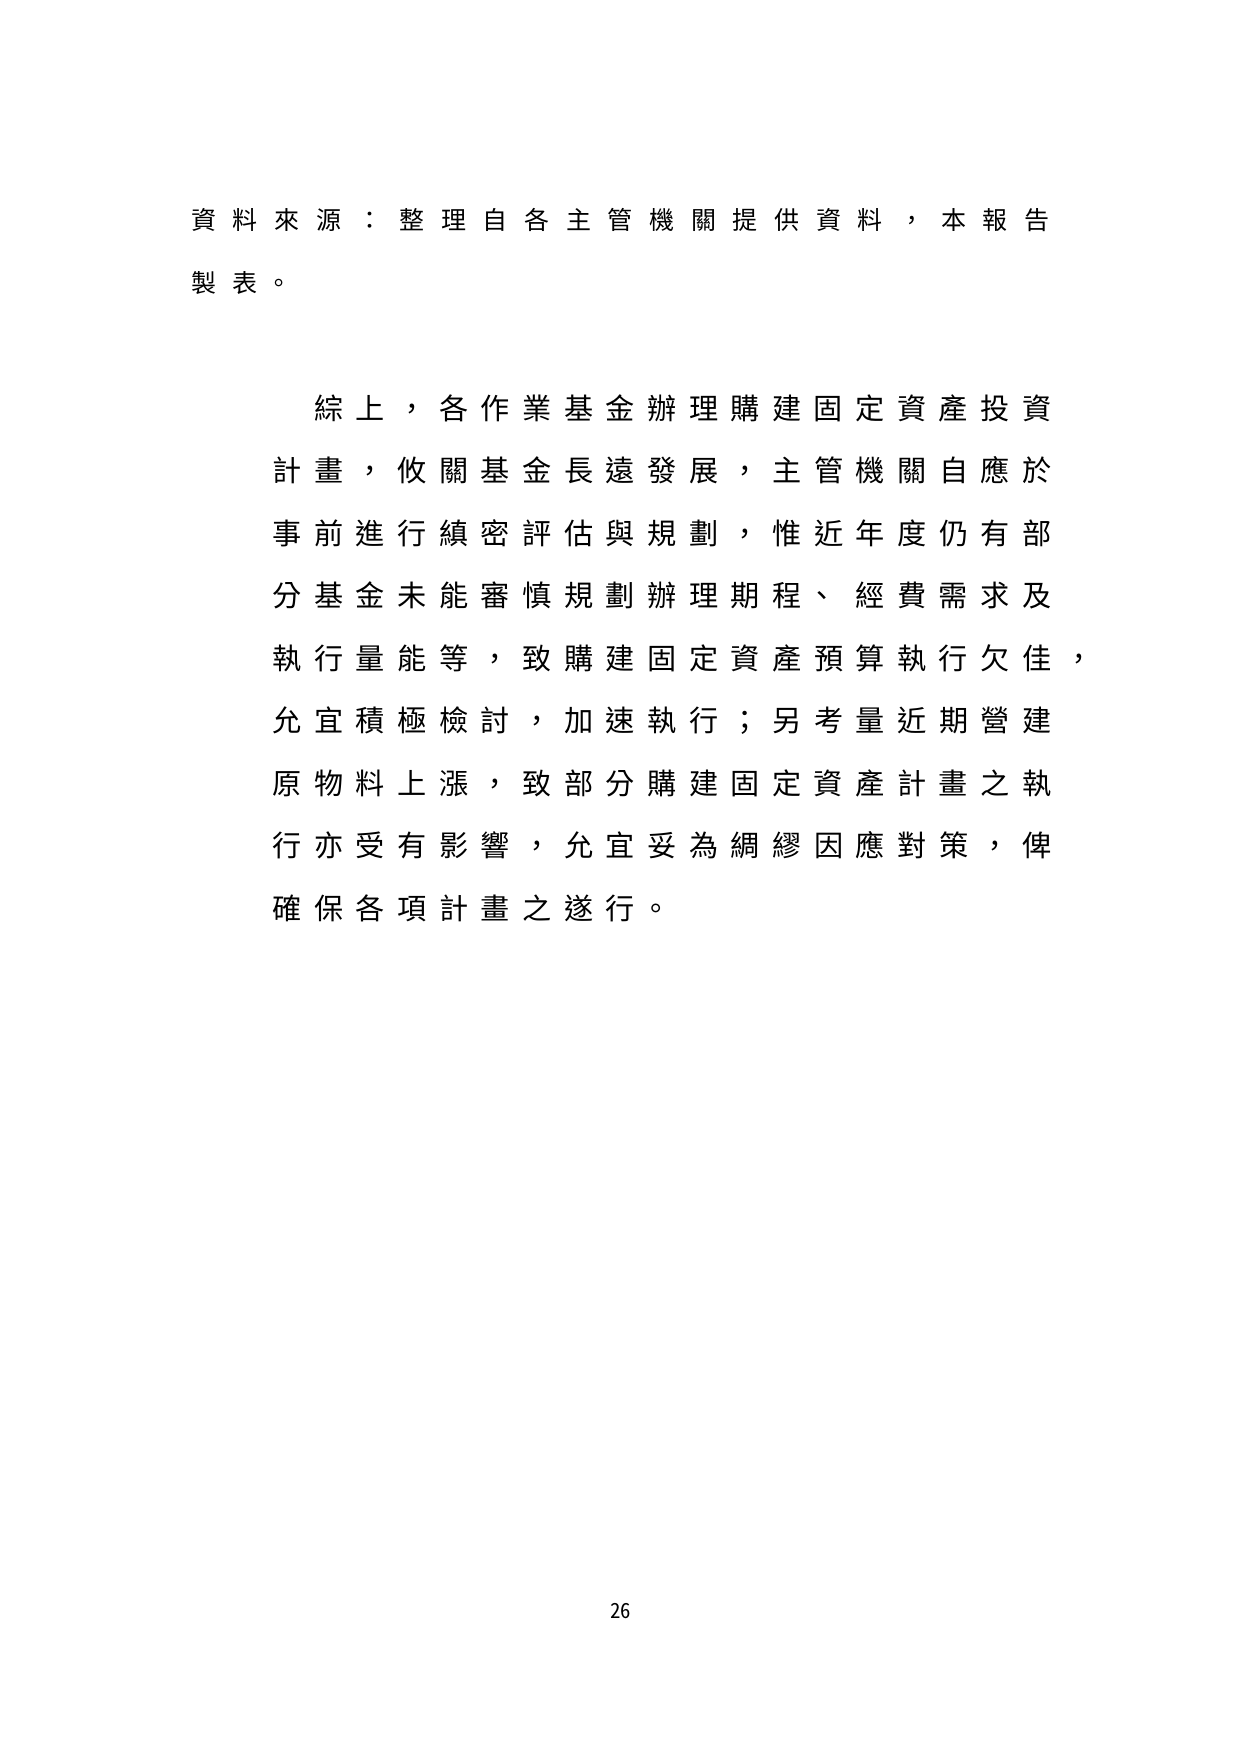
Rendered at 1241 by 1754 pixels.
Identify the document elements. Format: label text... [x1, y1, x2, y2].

text 資料來源：整理自各主管機關提供資料，本報告製表。 [138, 177, 1058, 302]
text 綜上，各作業基金辦理購建固定資產投資計畫，攸關基金長遠發展，主管機關自應於事前進行縝密評估與規劃，惟近年度仍有部分基金未能審慎規劃辦理期程、經費需求及執行量能等，致購建固定資產預算執行欠佳，允宜積極檢討，加速執行；另考量近期營建原物料上漲，致部分購建固定資產計畫之執行亦受有影響，允宜妥為綢繆因應對策，俾確保各項計畫之遂行。 [242, 365, 1058, 927]
